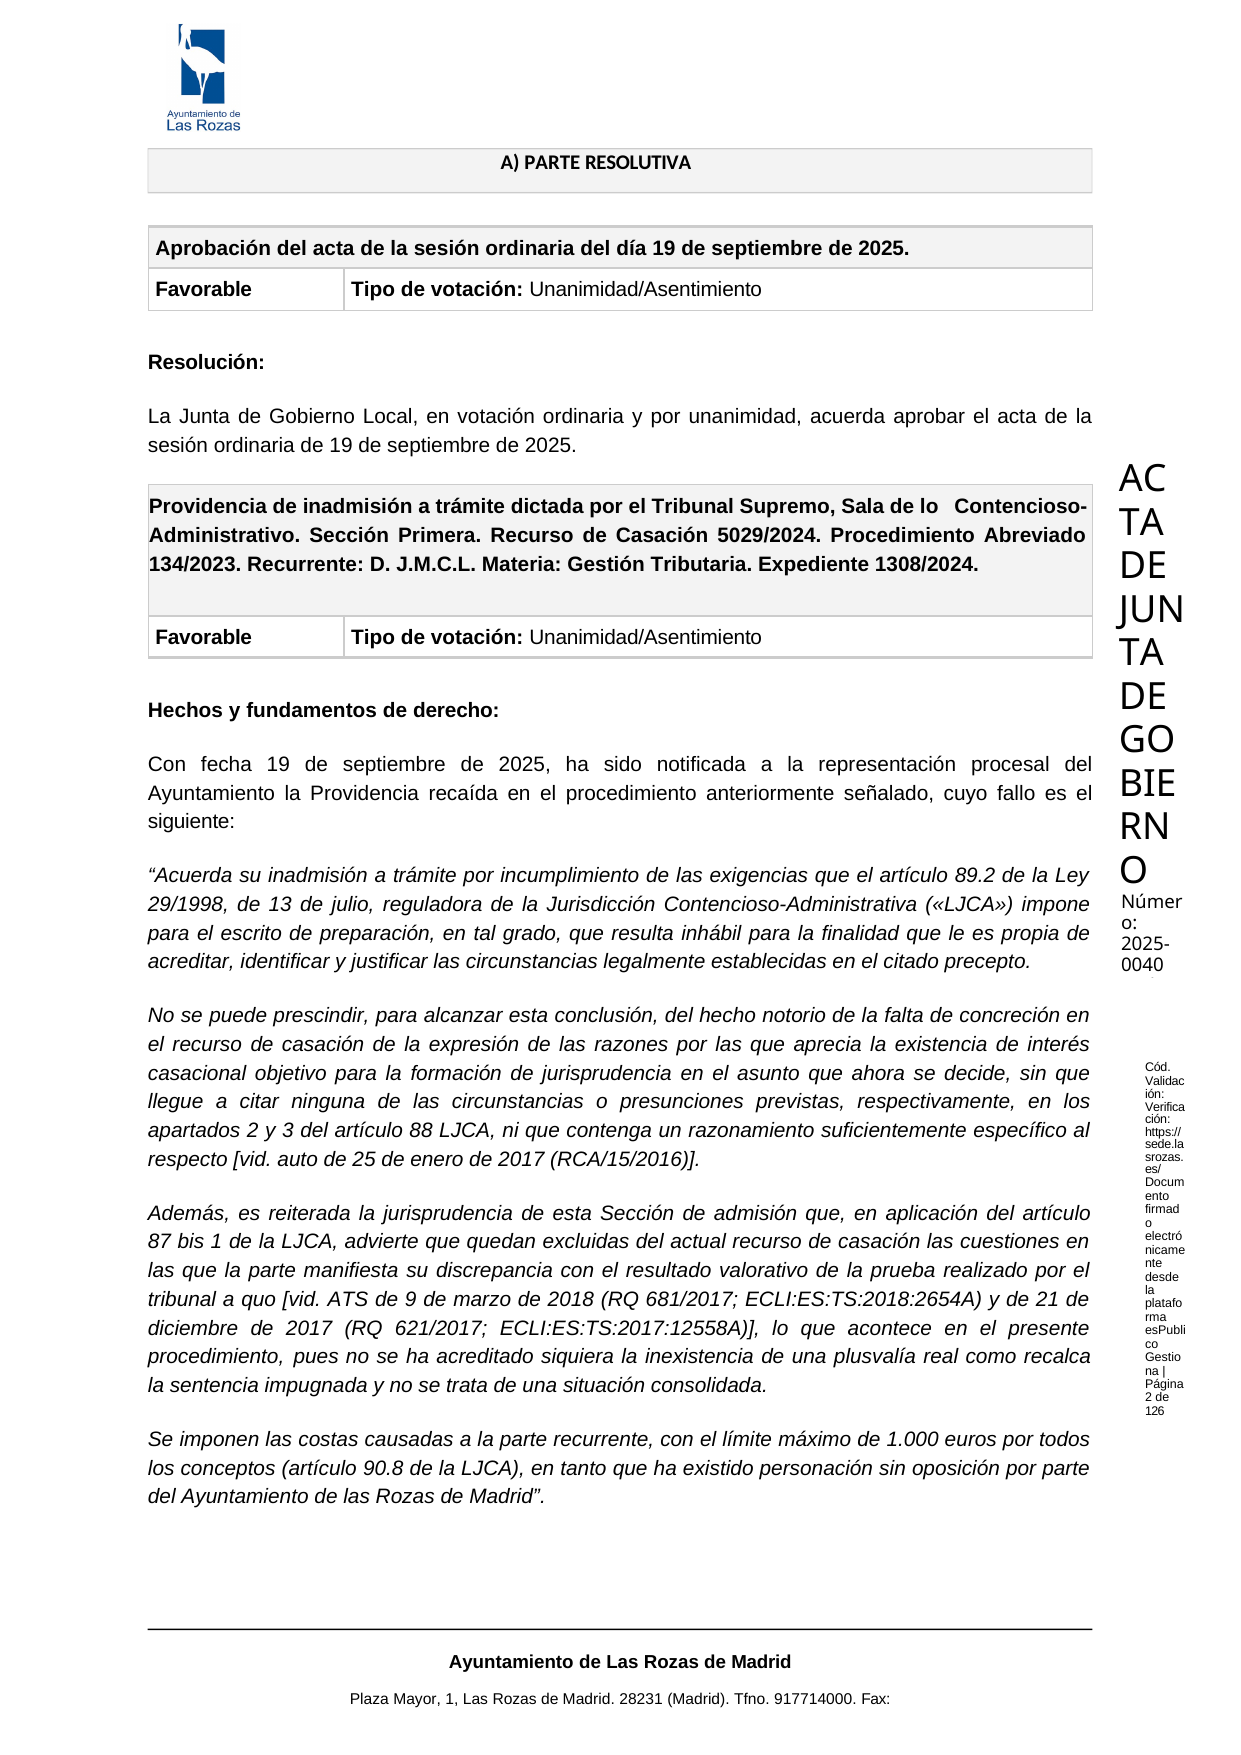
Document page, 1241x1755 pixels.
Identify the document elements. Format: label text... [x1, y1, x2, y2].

text Cód. Validación: [1145, 1061, 1186, 1101]
table_cell Favorable [149, 617, 343, 656]
text “Acuerda su inadmisión a trámite por incumplimiento de las exigencias que el artículo 89.2 de la Ley 29/1998, de 13 de julio, reguladora de la Jurisdicción Contencioso-Administrativa («LJCA») impone para el escrito de preparación, en tal grado, que resulta inhábil para la finalidad que le es propia de acreditar, identificar y justificar las circunstancias legalmente establecidas en el citado precepto. [148, 863, 1093, 973]
text No se puede prescindir, para alcanzar esta conclusión, del hecho notorio de la falta de concreción en el recurso de casación de la expresión de las razones por las que aprecia la existencia de interés casacional objetivo para la formación de jurisprudencia en el asunto que ahora se decide, sin que llegue a citar ninguna de las circunstancias o presunciones previstas, respectivamente, en los apartados 2 y 3 del artículo 88 LJCA, ni que contenga un razonamiento suficientemente específico al respecto [vid. auto de 25 de enero de 2017 (RCA/15/2016)]. [148, 1003, 1093, 1171]
text Con fecha 19 de septiembre de 2025, ha sido notificada a la representación procesal del Ayuntamiento la Providencia recaída en el procedimiento anteriormente señalado, cuyo fallo es el siguiente: [148, 752, 1093, 833]
table_cell Favorable [149, 269, 343, 309]
text Número: 2025-0040 Fecha: 06/10/2025 [1121, 892, 1185, 977]
text Documento firmado electrónicamente desde la plataforma esPublico Gestiona | Página 2 de 126 [1145, 1176, 1186, 1418]
text Además, es reiterada la jurisprudencia de esta Sección de admisión que, en aplicación del artículo 87 bis 1 de la LJCA, advierte que quedan excluidas del actual recurso de casación las cuestiones en las que la parte manifiesta su discrepancia con el resultado valorativo de la prueba realizado por el tribunal a quo [vid. ATS de 9 de marzo de 2018 (RQ 681/2017; ECLI:ES:TS:2018:2654A) y de 21 de diciembre de 2017 (RQ 621/2017; ECLI:ES:TS:2017:12558A)], lo que acontece en el presente procedimiento, pues no se ha acreditado siquiera la inexistencia de una plusvalía real como recalca la sentencia impugnada y no se trata de una situación consolidada. [148, 1200, 1093, 1397]
text Verificación: https://sede.lasrozas.es/ [1145, 1101, 1186, 1176]
subtitle Resolución: [148, 350, 1182, 374]
table_cell Tipo de votación: Unanimidad/Asentimiento [345, 617, 1092, 656]
text Se imponen las costas causadas a la parte recurrente, con el límite máximo de 1.000 euros por todos los conceptos (artículo 90.8 de la LJCA), en tanto que ha existido personación sin oposición por parte del Ayuntamiento de las Rozas de Madrid”. [148, 1427, 1093, 1508]
table_header Aprobación del acta de la sesión ordinaria del día 19 de septiembre de 2025. [149, 228, 1092, 267]
text La Junta de Gobierno Local, en votación ordinaria y por unanimidad, acuerda aprobar el acta de la sesión ordinaria de 19 de septiembre de 2025. [1117, 454, 1185, 626]
table_cell Tipo de votación: Unanimidad/Asentimiento [345, 269, 1092, 309]
text [1143, 1059, 1186, 1597]
text ACTA DE JUNTA DE GOBIERNO [1119, 457, 1185, 892]
text La Junta de Gobierno Local, en votación ordinaria y por unanimidad, acuerda aprobar el acta de la sesión ordinaria de 19 de septiembre de 2025. [148, 404, 1093, 457]
subtitle Hechos y fundamentos de derecho: [148, 697, 1117, 721]
table_header Providencia de inadmisión a trámite dictada por el Tribunal Supremo, Sala de lo Contencioso-Administrativo. Sección Primera. Recurso de Casación 5029/2024. Procedimiento Abreviado 134/2023. Recurrente: D. J.M.C.L. Materia: Gestión Tributaria. Expediente 1308/2024. [149, 485, 1092, 615]
